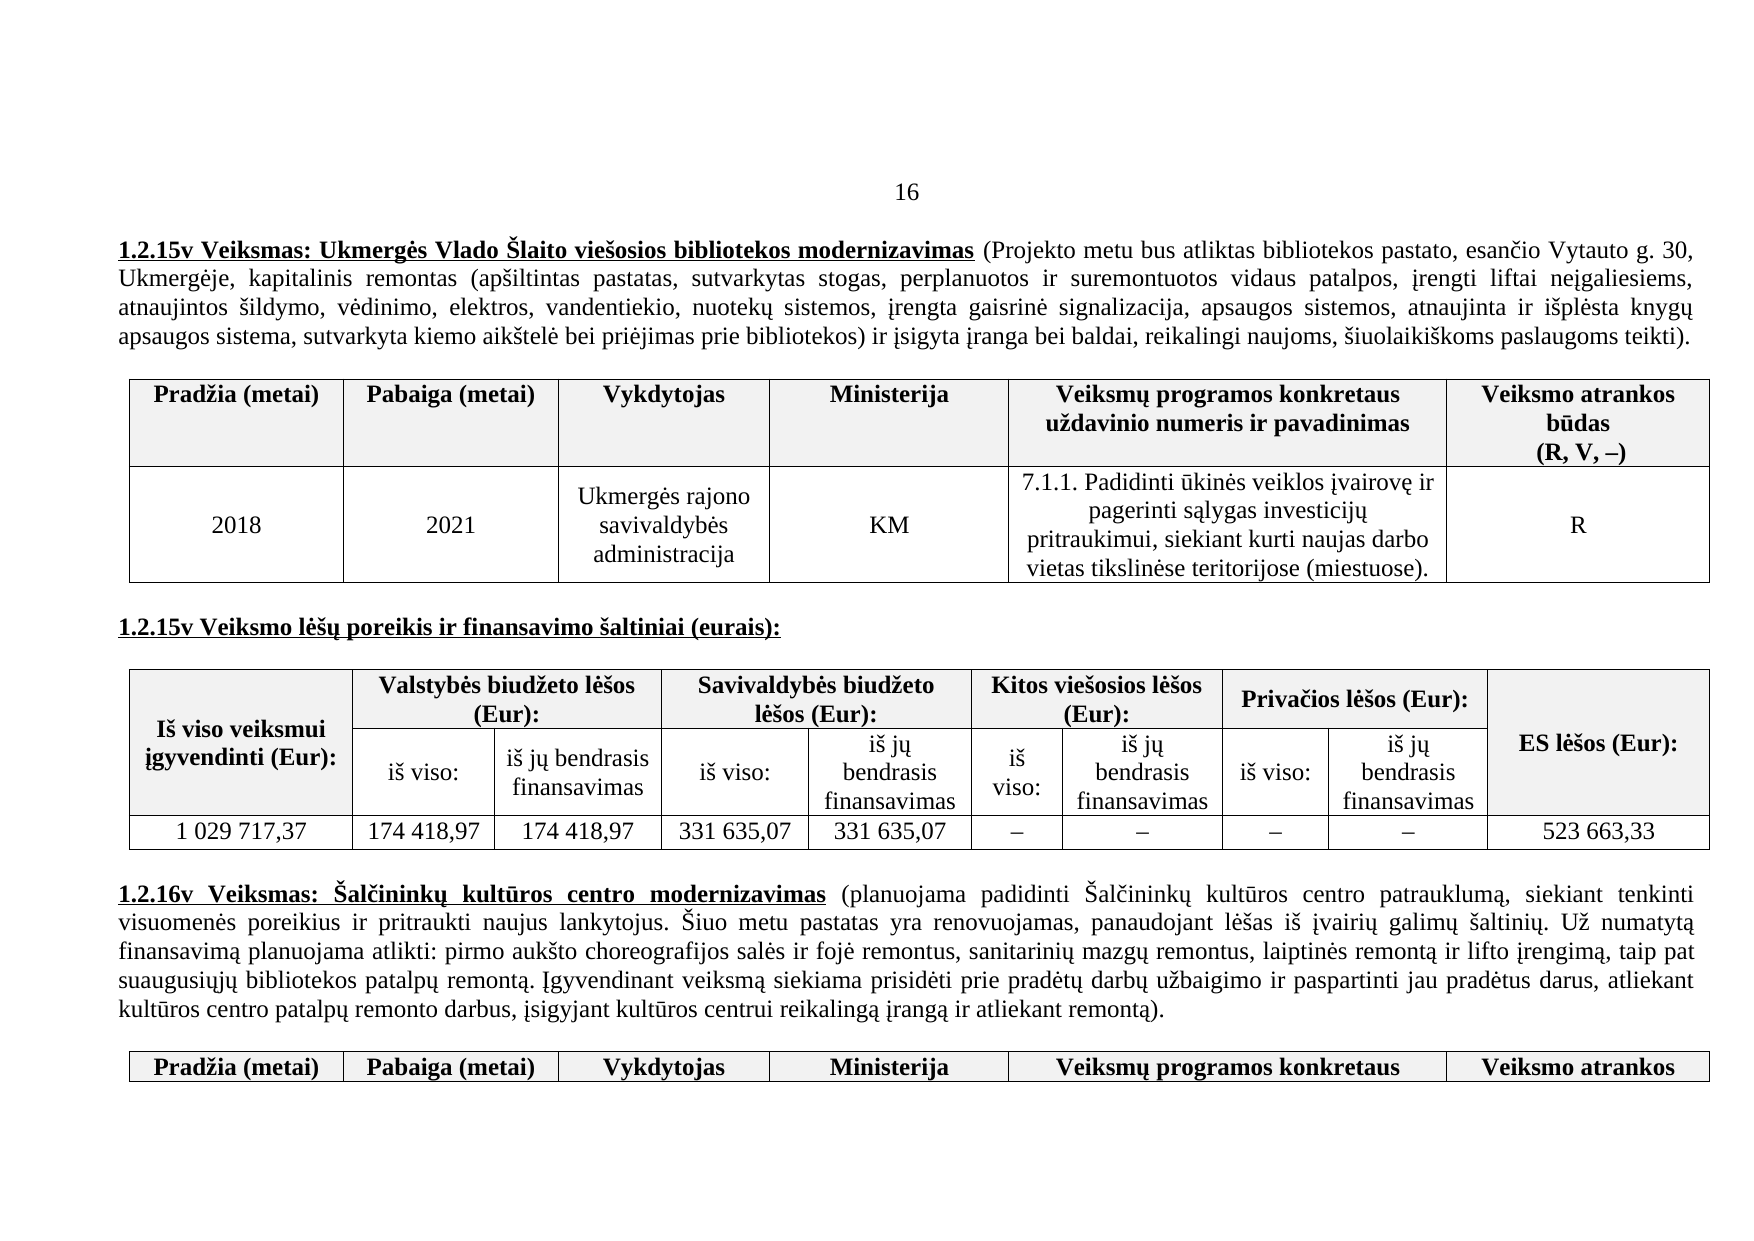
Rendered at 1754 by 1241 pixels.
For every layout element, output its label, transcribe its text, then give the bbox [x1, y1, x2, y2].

table_cell Ukmergės rajono savivaldybės administracija [559, 467, 769, 582]
text 1.2.15v Veiksmo lėšų poreikis ir finansavimo šaltiniai (eurais): [118, 612, 1695, 640]
table_header Pradžia (metai) [130, 1052, 343, 1081]
table_header Ministerija [770, 380, 1008, 466]
table_cell iš jų bendrasis finansavimas [1329, 729, 1487, 815]
table_cell KM [770, 467, 1008, 582]
table_cell 331 635,07 [809, 816, 971, 849]
table_cell 7.1.1. Padidinti ūkinės veiklos įvairovę ir pagerinti sąlygas investicijų pritraukimui, siekiant kurti naujas darbo vietas tikslinėse teritorijose (miestuose). [1009, 467, 1446, 582]
table_cell iš jų bendrasis finansavimas [809, 729, 971, 815]
table_cell – [972, 816, 1062, 849]
table_header ES lėšos (Eur): [1488, 670, 1709, 815]
table_cell – [1223, 816, 1328, 849]
table_header Veiksmo atrankos būdas (R, V, –) [1447, 380, 1709, 466]
table_header Pabaiga (metai) [344, 1052, 558, 1081]
table_header Veiksmų programos konkretaus [1009, 1052, 1446, 1081]
table_cell iš viso: [353, 729, 494, 815]
table_header Valstybės biudžeto lėšos (Eur): [353, 670, 661, 728]
table_header Veiksmo atrankos [1447, 1052, 1709, 1081]
table_cell 523 663,33 [1488, 816, 1709, 849]
text 1.2.15v Veiksmas: Ukmergės Vlado Šlaito viešosios bibliotekos modernizavimas (Projekto metu bus atliktas bibliotekos pastato, esančio Vytauto g. 30, Ukmergėje, kapitalinis remontas (apšiltintas pastatas, sutvarkytas stogas, perplanuotos ir suremontuotos vidaus patalpos, įrengti liftai neįgaliesiems, atnaujintos šildymo, vėdinimo, elektros, vandentiekio, nuotekų sistemos, įrengta gaisrinė signalizacija, apsaugos sistemos, atnaujinta ir išplėsta knygų apsaugos sistema, sutvarkyta kiemo aikštelė bei priėjimas prie bibliotekos) ir įsigyta įranga bei baldai, reikalingi naujoms, šiuolaikiškoms paslaugoms teikti). [118, 235, 1695, 350]
table_cell iš jų bendrasis finansavimas [495, 729, 661, 815]
table_cell 174 418,97 [495, 816, 661, 849]
text 1.2.16v Veiksmas: Šalčininkų kultūros centro modernizavimas (planuojama padidinti Šalčininkų kultūros centro patrauklumą, siekiant tenkinti visuomenės poreikius ir pritraukti naujus lankytojus. Šiuo metu pastatas yra renovuojamas, panaudojant lėšas iš įvairių galimų šaltinių. Už numatytą finansavimą planuojama atlikti: pirmo aukšto choreografijos salės ir fojė remontus, sanitarinių mazgų remontus, laiptinės remontą ir lifto įrengimą, taip pat suaugusiųjų bibliotekos patalpų remontą. Įgyvendinant veiksmą siekiama prisidėti prie pradėtų darbų užbaigimo ir paspartinti jau pradėtus darus, atliekant kultūros centro patalpų remonto darbus, įsigyjant kultūros centrui reikalingą įrangą ir atliekant remontą). [118, 879, 1695, 1022]
table_header Vykdytojas [559, 380, 769, 466]
table_header Pabaiga (metai) [344, 380, 558, 466]
table_cell R [1447, 467, 1709, 582]
table_header Kitos viešosios lėšos (Eur): [972, 670, 1222, 728]
table_cell iš viso: [1223, 729, 1328, 815]
table_header Privačios lėšos (Eur): [1223, 670, 1487, 728]
table_cell 2021 [344, 467, 558, 582]
table_cell 174 418,97 [353, 816, 494, 849]
table_header Iš viso veiksmui įgyvendinti (Eur): [130, 670, 352, 815]
table_cell – [1329, 816, 1487, 849]
table_header Pradžia (metai) [130, 380, 343, 466]
table_cell iš jų bendrasis finansavimas [1063, 729, 1222, 815]
table_cell 2018 [130, 467, 343, 582]
table_cell – [1063, 816, 1222, 849]
table_header Ministerija [770, 1052, 1008, 1081]
table_header Vykdytojas [559, 1052, 769, 1081]
table_cell iš viso: [662, 729, 808, 815]
table_header Savivaldybės biudžeto lėšos (Eur): [662, 670, 971, 728]
table_cell iš viso: [972, 729, 1062, 815]
table_cell 1 029 717,37 [130, 816, 352, 849]
table_cell 331 635,07 [662, 816, 808, 849]
table_header Veiksmų programos konkretaus uždavinio numeris ir pavadinimas [1009, 380, 1446, 466]
